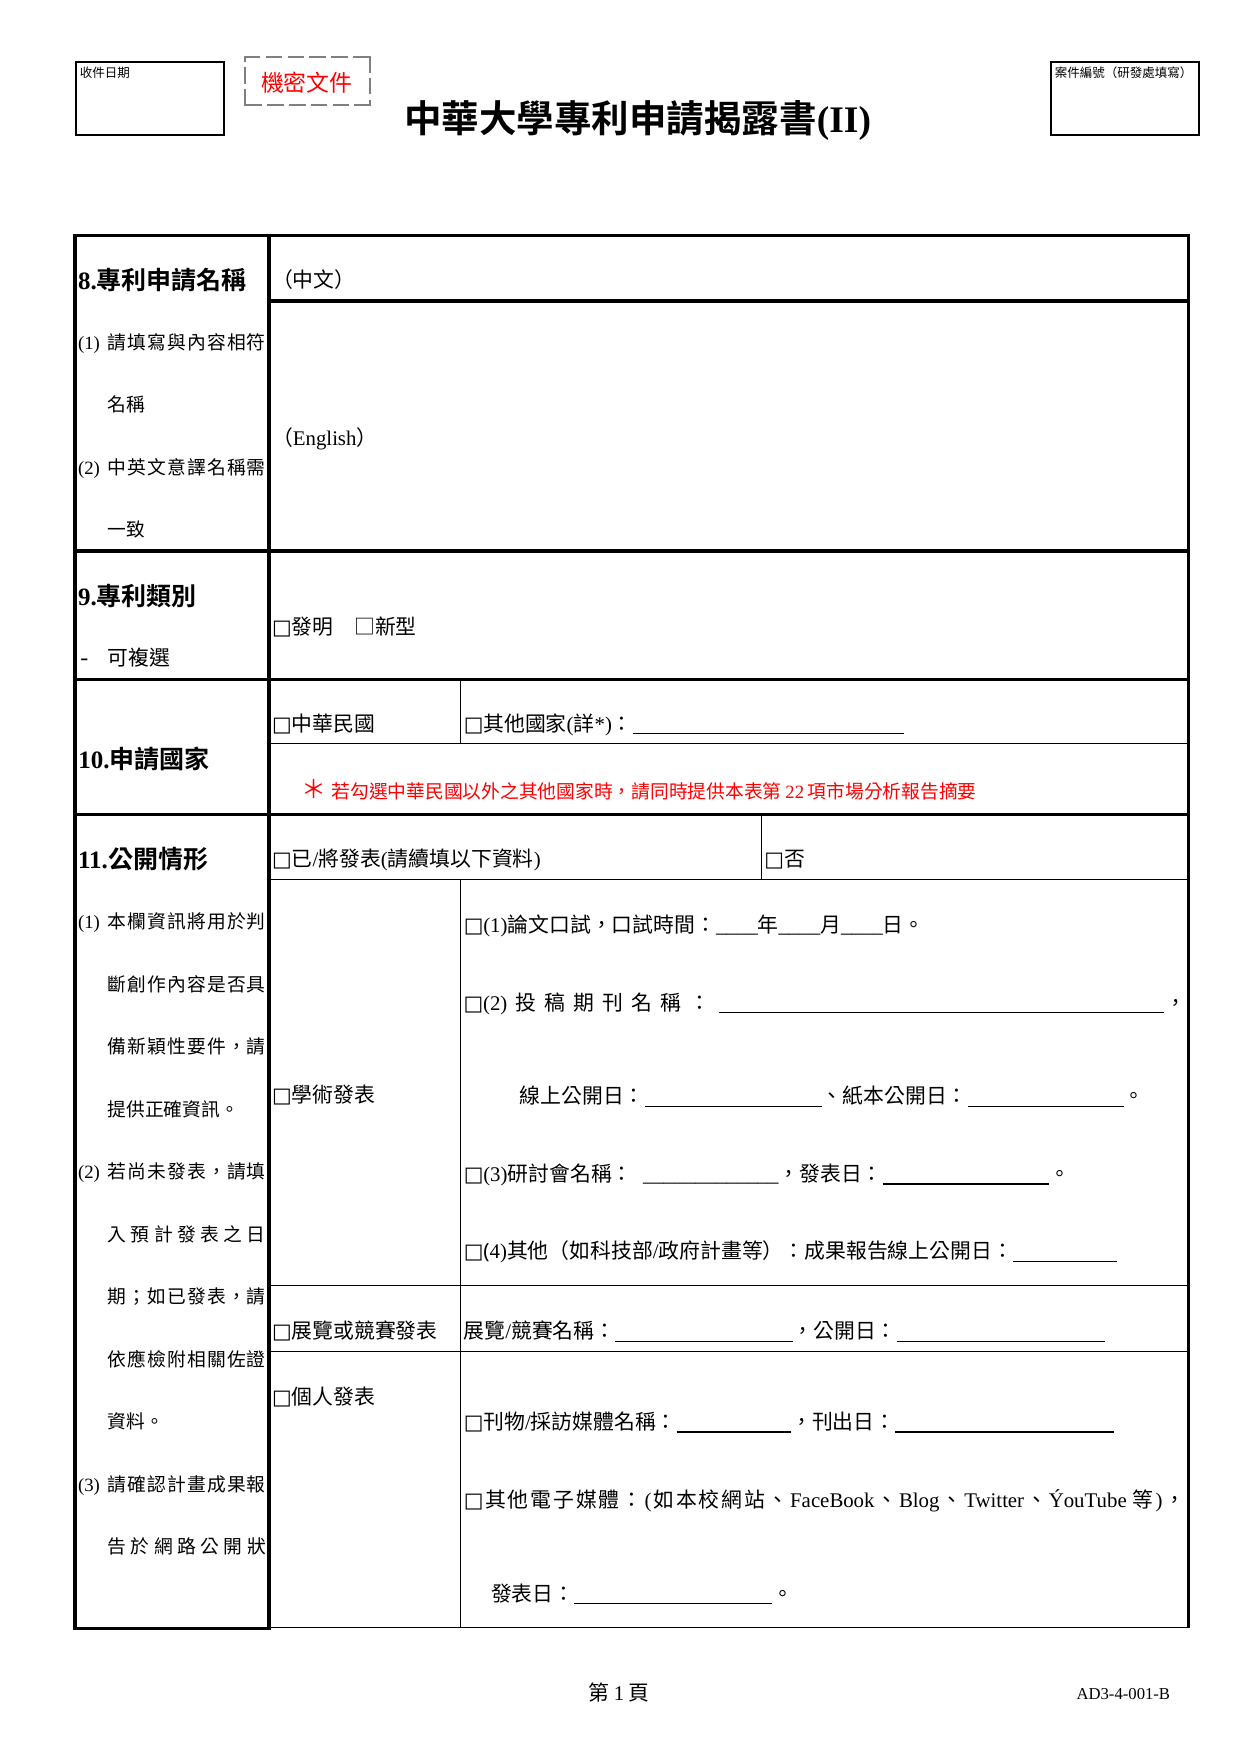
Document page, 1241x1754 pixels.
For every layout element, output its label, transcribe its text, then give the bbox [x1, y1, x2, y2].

table_cell 展覽/競賽名稱： ，公開日： [461, 1286, 1187, 1351]
table_cell □刊物/採訪媒體名稱： ，刊出日： □其他電子媒體：(如本校網站、FaceBook、Blog、Twitter、ÝouTube等)， 發表日： 。 [461, 1352, 1187, 1627]
table_cell □展覽或競賽發表 [271, 1286, 460, 1351]
table_cell □(1)論文口試，口試時間：____年____月____日。 □(2)投稿期刊名稱： ， 線上公開日： 、紙本公開日： 。 □(3)研討會名稱： _____________，發表日： 。 □(4)其他（如科技部/政府計畫等）：成果報告線上公開日： [461, 880, 1187, 1285]
table_cell □發明 □新型 [271, 553, 1187, 677]
table_cell 9.專利類別 可複選 [77, 553, 267, 677]
table_cell □其他國家(詳*)： [461, 681, 1187, 743]
table_cell □中華民國 [271, 681, 460, 743]
table_cell □個人發表 [271, 1352, 460, 1627]
table_cell □否 [762, 816, 1187, 879]
table_cell 10.申請國家 [77, 681, 267, 813]
table_cell □學術發表 [271, 880, 460, 1285]
table_cell （English） [271, 303, 1187, 549]
table_cell 若勾選中華民國以外之其他國家時，請同時提供本表第22項市場分析報告摘要 [271, 744, 1187, 813]
table_header 8.專利申請名稱 請填寫與內容相符名稱 中英文意譯名稱需一致 [77, 237, 267, 549]
table_cell 11.公開情形 本欄資訊將用於判斷創作內容是否具備新穎性要件，請提供正確資訊。 若尚未發表，請填入預計發表之日期；如已發表，請依應檢附相關佐證資料。 請確認計畫成果報告於網路公開狀 [77, 816, 267, 1627]
table_cell □已/將發表(請續填以下資料) [271, 816, 761, 879]
table_header （中文） [271, 237, 1187, 299]
